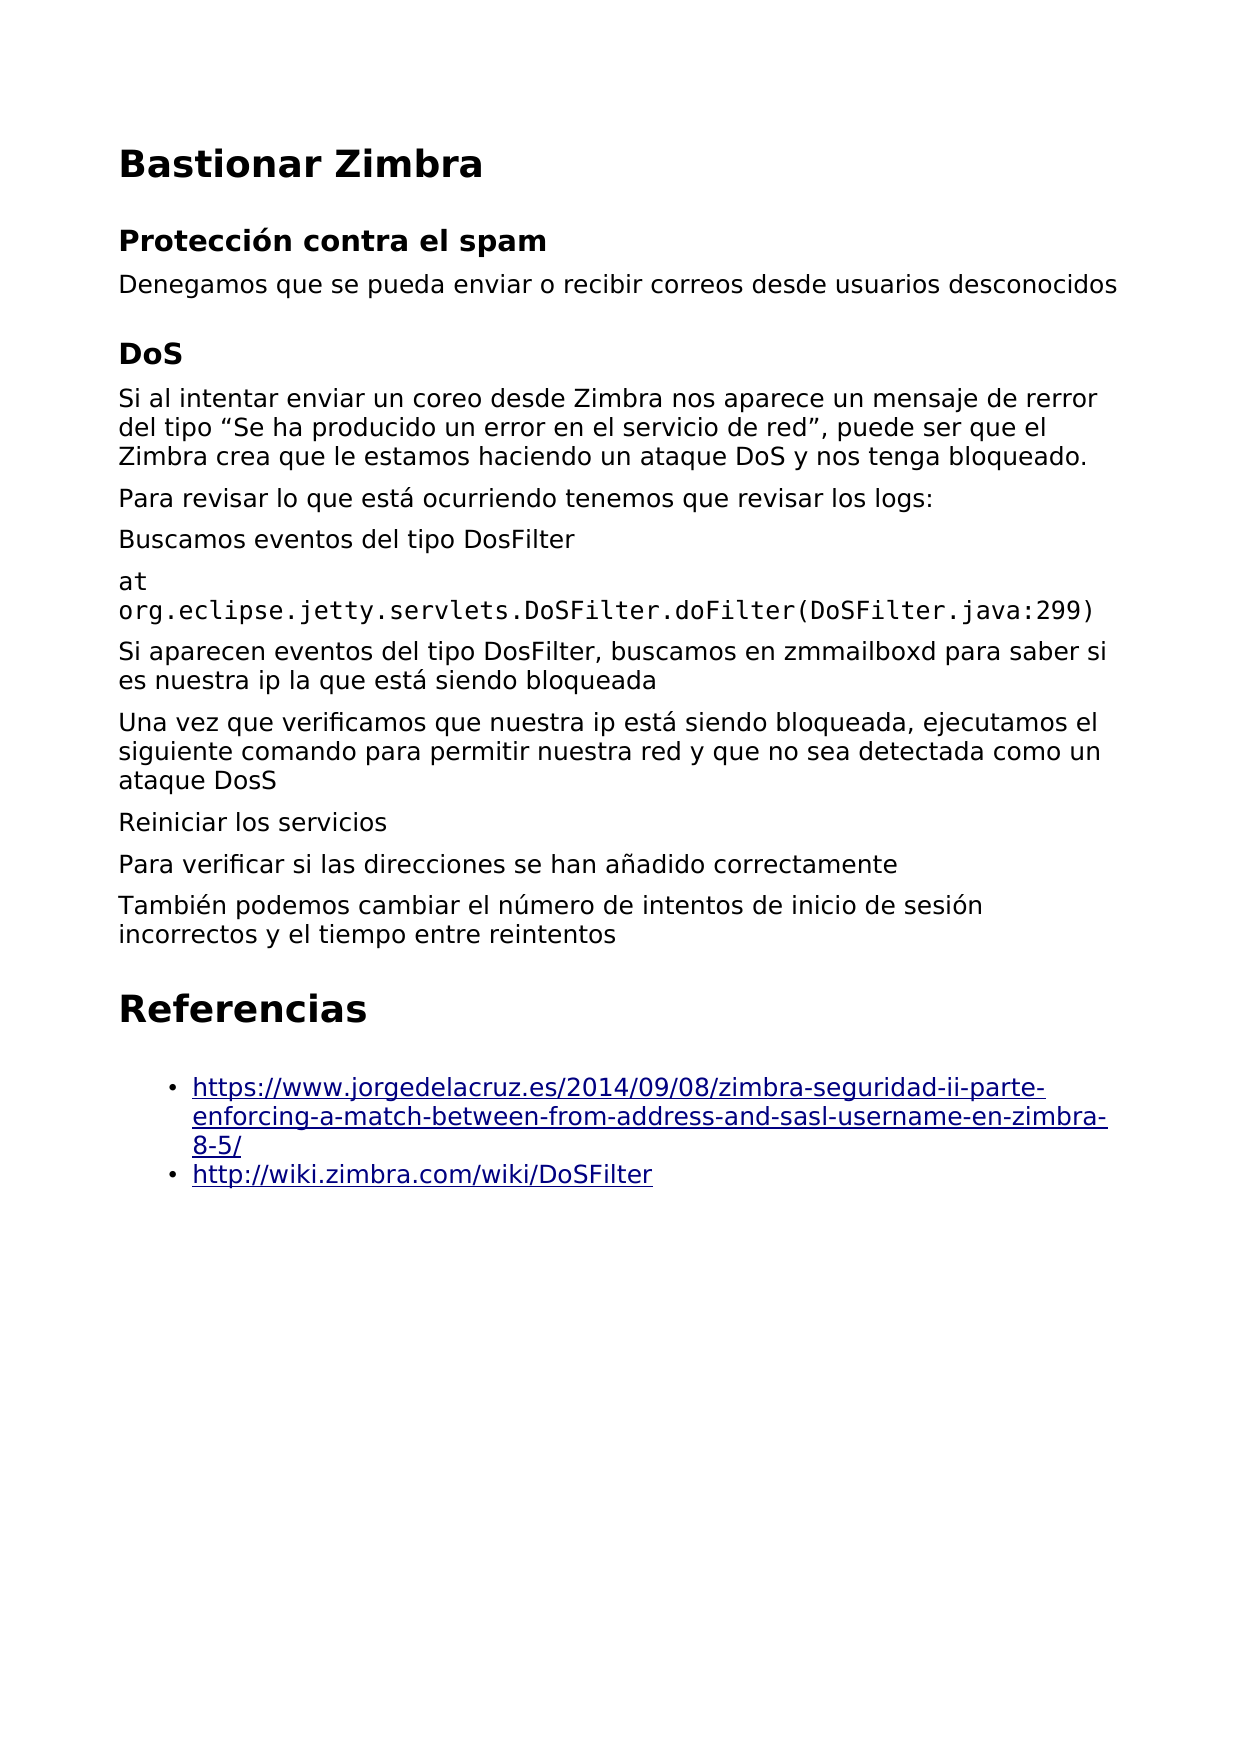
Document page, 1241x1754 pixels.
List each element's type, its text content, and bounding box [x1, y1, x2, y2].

list https://www.jorgedelacruz.es/2014/09/08/zimbra-seguridad-ii-parte-enforcing-a-match-between-from-address-and-sasl-username-en-zimbra-8-5/ [177, 1073, 1122, 1160]
text Si al intentar enviar un coreo desde Zimbra nos aparece un mensaje de rerror del tipo “Se ha producido un error en el servicio de red”, puede ser que el Zimbra crea que le estamos haciendo un ataque DoS y nos tenga bloqueado. [118, 384, 1122, 471]
text Si aparecen eventos del tipo DosFilter, buscamos en zmmailboxd para saber si es nuestra ip la que está siendo bloqueada [118, 637, 1122, 696]
text Una vez que verificamos que nuestra ip está siendo bloqueada, ejecutamos el siguiente comando para permitir nuestra red y que no sea detectada como un ataque DosS [118, 708, 1122, 796]
text Reiniciar los servicios [118, 808, 1122, 837]
text Para revisar lo que está ocurriendo tenemos que revisar los logs: [118, 484, 1122, 513]
text Buscamos eventos del tipo DosFilter [118, 526, 1122, 555]
subtitle Referencias [118, 987, 1122, 1031]
subtitle Protección contra el spam [118, 224, 1122, 258]
text Para verificar si las direcciones se han añadido correctamente [118, 850, 1122, 879]
text Denegamos que se pueda enviar o recibir correos desde usuarios desconocidos [118, 271, 1122, 300]
text at org.eclipse.jetty.servlets.DoSFilter.doFilter(DoSFilter.java:299) [118, 567, 1122, 626]
subtitle Bastionar Zimbra [118, 143, 1122, 187]
list http://wiki.zimbra.com/wiki/DoSFilter [177, 1160, 1122, 1189]
subtitle DoS [118, 337, 1122, 371]
text También podemos cambiar el número de intentos de inicio de sesión incorrectos y el tiempo entre reintentos [118, 891, 1122, 950]
